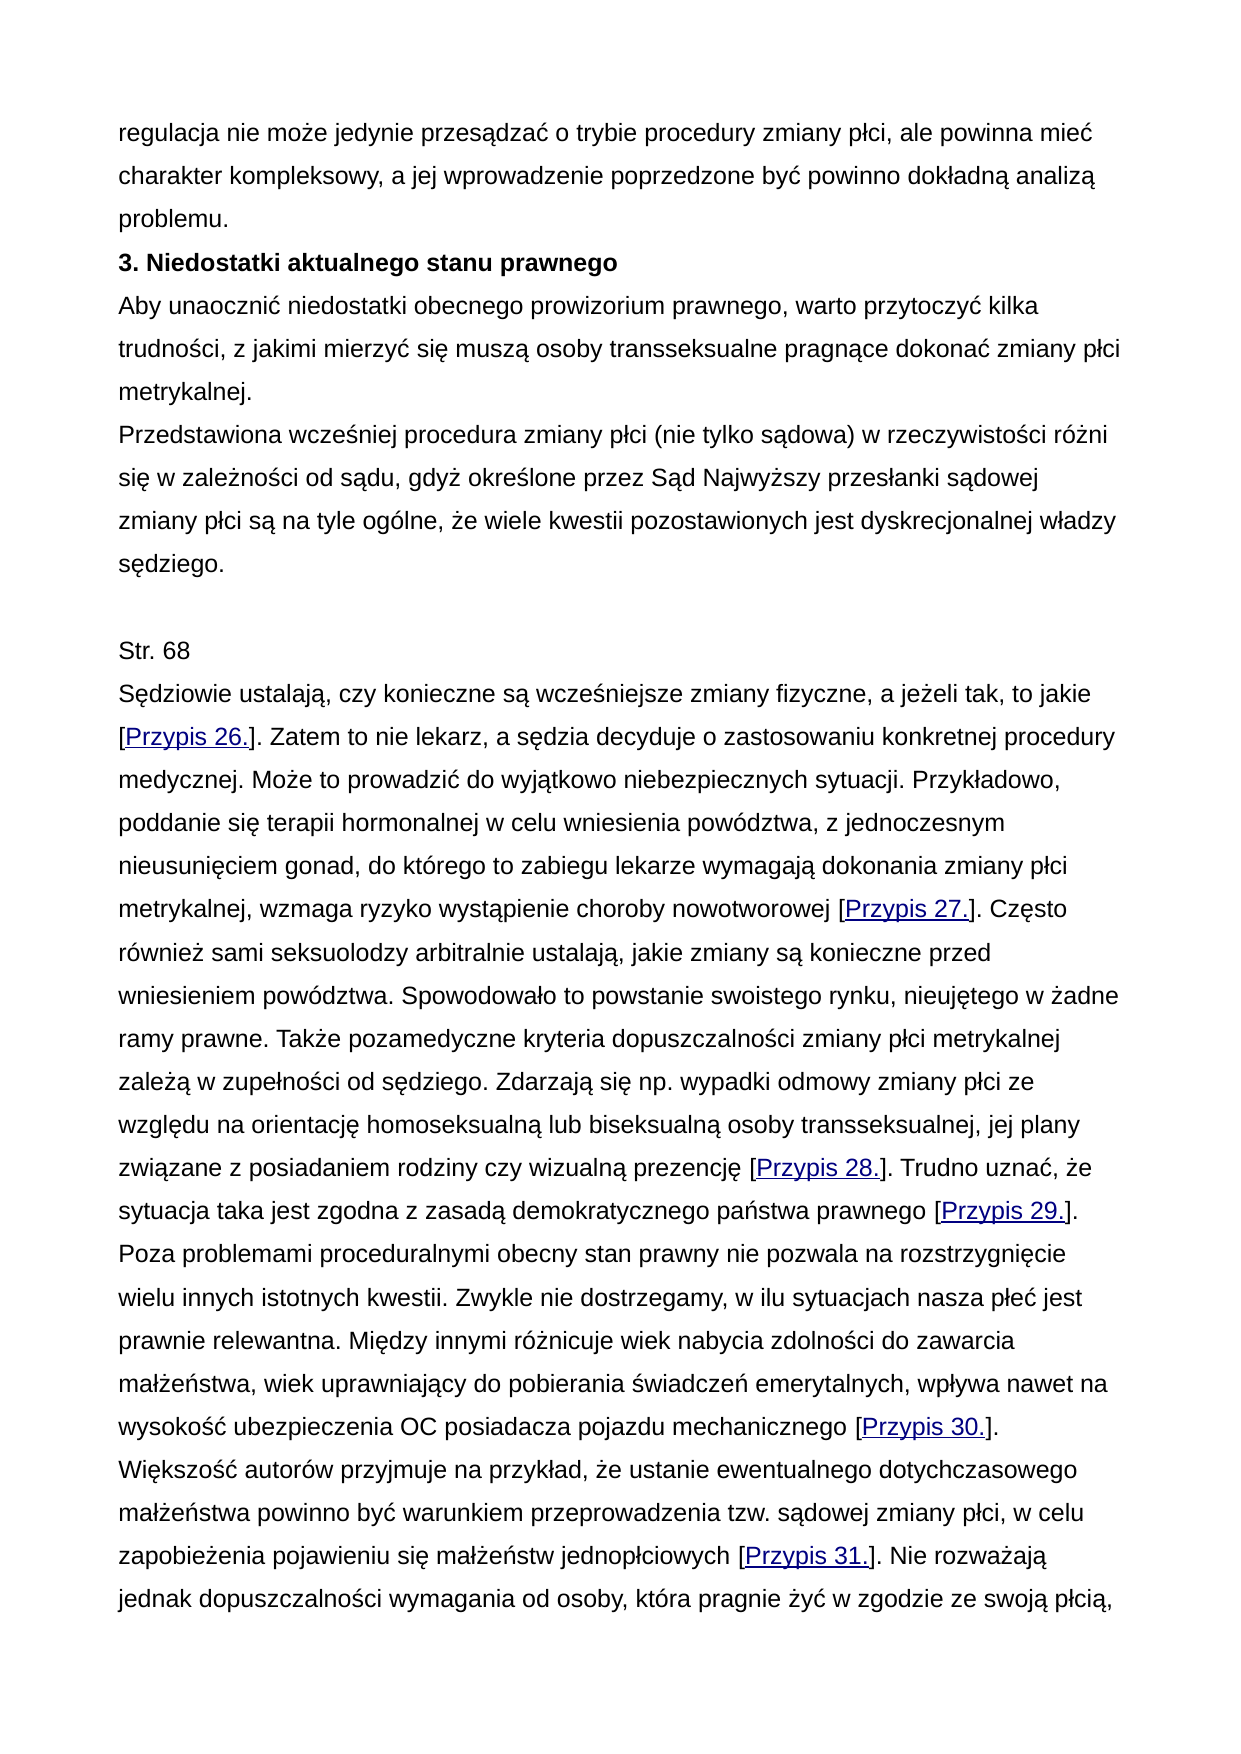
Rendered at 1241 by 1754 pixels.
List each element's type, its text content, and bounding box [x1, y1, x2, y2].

text Przedstawiona wcześniej procedura zmiany płci (nie tylko sądowa) w rzeczywistości różni się w zależności od sądu, gdyż określone przez Sąd Najwyższy przesłanki sądowej zmiany płci są na tyle ogólne, że wiele kwestii pozostawionych jest dyskrecjonalnej władzy sędziego. [118, 420, 1122, 578]
text Str. 68 [118, 636, 1122, 664]
text Sędziowie ustalają, czy konieczne są wcześniejsze zmiany fizyczne, a jeżeli tak, to jakie [Przypis 26.]. Zatem to nie lekarz, a sędzia decyduje o zastosowaniu konkretnej procedury medycznej. Może to prowadzić do wyjątkowo niebezpiecznych sytuacji. Przykładowo, poddanie się terapii hormonalnej w celu wniesienia powództwa, z jednoczesnym nieusunięciem gonad, do którego to zabiegu lekarze wymagają dokonania zmiany płci metrykalnej, wzmaga ryzyko wystąpienie choroby nowotworowej [Przypis 27.]. Często również sami seksuolodzy arbitralnie ustalają, jakie zmiany są konieczne przed wniesieniem powództwa. Spowodowało to powstanie swoistego rynku, nieujętego w żadne ramy prawne. Także pozamedyczne kryteria dopuszczalności zmiany płci metrykalnej zależą w zupełności od sędziego. Zdarzają się np. wypadki odmowy zmiany płci ze względu na orientację homoseksualną lub biseksualną osoby transseksualnej, jej plany związane z posiadaniem rodziny czy wizualną prezencję [Przypis 28.]. Trudno uznać, że sytuacja taka jest zgodna z zasadą demokratycznego państwa prawnego [Przypis 29.]. [118, 679, 1122, 1225]
subtitle 3. Niedostatki aktualnego stanu prawnego [118, 247, 1122, 276]
text regulacja nie może jedynie przesądzać o trybie procedury zmiany płci, ale powinna mieć charakter kompleksowy, a jej wprowadzenie poprzedzone być powinno dokładną analizą problemu. [118, 118, 1122, 233]
text Poza problemami proceduralnymi obecny stan prawny nie pozwala na rozstrzygnięcie wielu innych istotnych kwestii. Zwykle nie dostrzegamy, w ilu sytuacjach nasza płeć jest prawnie relewantna. Między innymi różnicuje wiek nabycia zdolności do zawarcia małżeństwa, wiek uprawniający do pobierania świadczeń emerytalnych, wpływa nawet na wysokość ubezpieczenia OC posiadacza pojazdu mechanicznego [Przypis 30.]. [118, 1239, 1122, 1441]
text Aby unaocznić niedostatki obecnego prowizorium prawnego, warto przytoczyć kilka trudności, z jakimi mierzyć się muszą osoby transseksualne pragnące dokonać zmiany płci metrykalnej. [118, 291, 1122, 406]
text Większość autorów przyjmuje na przykład, że ustanie ewentualnego dotychczasowego małżeństwa powinno być warunkiem przeprowadzenia tzw. sądowej zmiany płci, w celu zapobieżenia pojawieniu się małżeństw jednopłciowych [Przypis 31.]. Nie rozważają jednak dopuszczalności wymagania od osoby, która pragnie żyć w zgodzie ze swoją płcią, [118, 1455, 1122, 1613]
